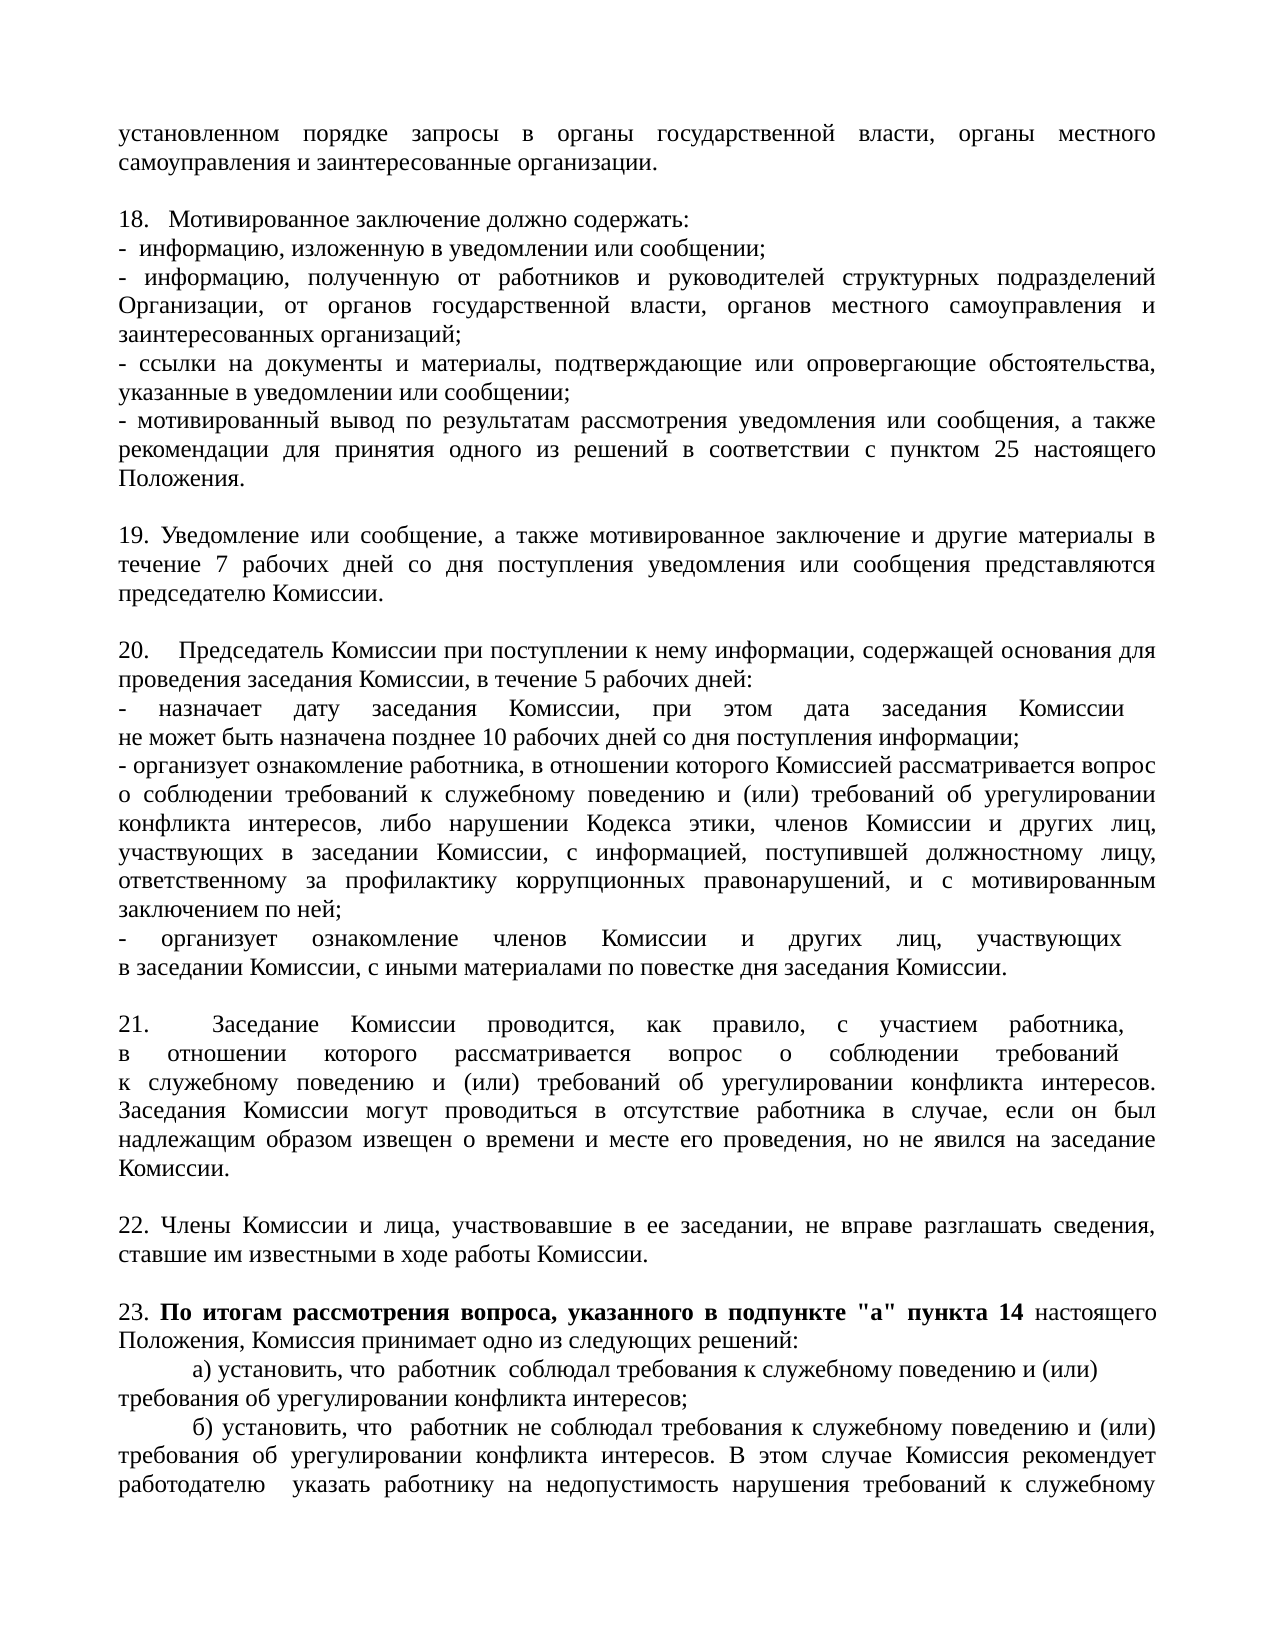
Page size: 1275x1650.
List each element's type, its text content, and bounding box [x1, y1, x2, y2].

list 18. Мотивированное заключение должно содержать: [118, 204, 1157, 233]
text 23. По итогам рассмотрения вопроса, указанного в подпункте "а" пункта 14 настоящего Положения, Комиссия принимает одно из следующих решений: [118, 1297, 1157, 1354]
text - организует ознакомление членов Комиссии и других лиц, участвующих в заседании Комиссии, с иными материалами по повестке дня заседания Комиссии. [118, 923, 1157, 981]
text - информацию, полученную от работников и руководителей структурных подразделений Организации, от органов государственной власти, органов местного самоуправления и заинтересованных организаций; [118, 262, 1157, 348]
text - организует ознакомление работника, в отношении которого Комиссией рассматривается вопрос о соблюдении требований к служебному поведению и (или) требований об урегулировании конфликта интересов, либо нарушении Кодекса этики, членов Комиссии и других лиц, участвующих в заседании Комиссии, с информацией, поступившей должностному лицу, ответственному за профилактику коррупционных правонарушений, и с мотивированным заключением по ней; [118, 751, 1157, 923]
text - назначает дату заседания Комиссии, при этом дата заседания Комиссии не может быть назначена позднее 10 рабочих дней со дня поступления информации; [118, 693, 1157, 751]
list установленном порядке запросы в органы государственной власти, органы местного самоуправления и заинтересованные организации. [118, 118, 1157, 176]
text - мотивированный вывод по результатам рассмотрения уведомления или сообщения, а также рекомендации для принятия одного из решений в соответствии с пунктом 25 настоящего Положения. [118, 406, 1157, 492]
text - ссылки на документы и материалы, подтверждающие или опровергающие обстоятельства, указанные в уведомлении или сообщении; [118, 348, 1157, 406]
text б) установить, что работник не соблюдал требования к служебному поведению и (или) требования об урегулировании конфликта интересов. В этом случае Комиссия рекомендует работодателю указать работнику на недопустимость нарушения требований к служебному [118, 1412, 1157, 1498]
text 22. Члены Комиссии и лица, участвовавшие в ее заседании, не вправе разглашать сведения, ставшие им известными в ходе работы Комиссии. [118, 1211, 1157, 1268]
text 21. Заседание Комиссии проводится, как правило, с участием работника, в отношении которого рассматривается вопрос о соблюдении требований к служебному поведению и (или) требований об урегулировании конфликта интересов. Заседания Комиссии могут проводиться в отсутствие работника в случае, если он был надлежащим образом извещен о времени и месте его проведения, но не явился на заседание Комиссии. [118, 1009, 1157, 1182]
text - информацию, изложенную в уведомлении или сообщении; [118, 233, 1157, 262]
text а) установить, что работник соблюдал требования к служебному поведению и (или) требования об урегулировании конфликта интересов; [118, 1354, 1157, 1412]
text 20. Председатель Комиссии при поступлении к нему информации, содержащей основания для проведения заседания Комиссии, в течение 5 рабочих дней: [118, 636, 1157, 693]
list 19. Уведомление или сообщение, а также мотивированное заключение и другие материалы в течение 7 рабочих дней со дня поступления уведомления или сообщения представляются председателю Комиссии. [118, 521, 1157, 607]
